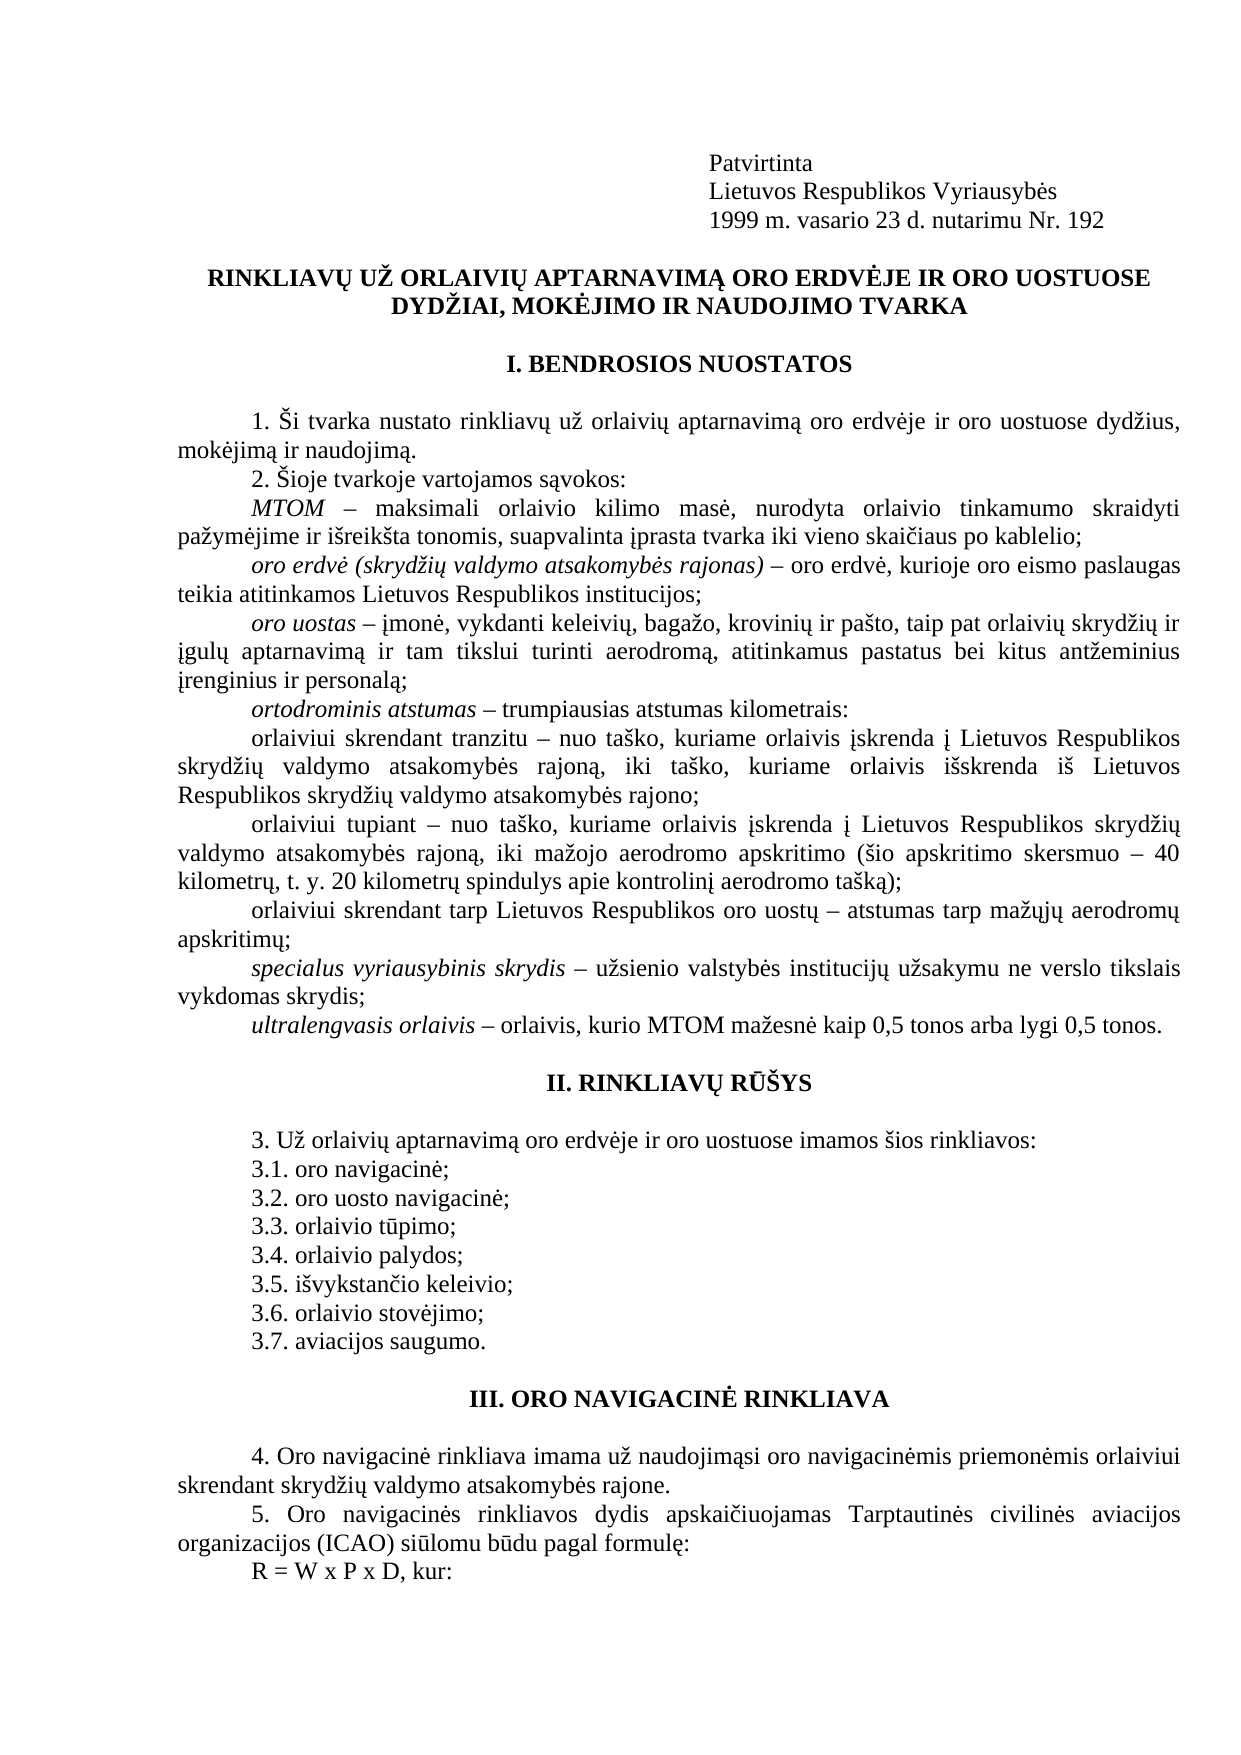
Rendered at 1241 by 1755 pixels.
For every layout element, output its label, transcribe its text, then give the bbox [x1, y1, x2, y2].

text ultralengvasis orlaivis – orlaivis, kurio MTOM mažesnė kaip 0,5 tonos arba lygi 0,5 tonos. [177, 1010, 1181, 1039]
text Lietuvos Respublikos Vyriausybės [177, 176, 1181, 205]
text 3.7. aviacijos saugumo. [177, 1326, 1181, 1355]
text 3.1. oro navigacinė; [177, 1154, 1181, 1183]
text orlaiviui tupiant – nuo taško, kuriame orlaivis įskrenda į Lietuvos Respublikos skrydžių valdymo atsakomybės rajoną, iki mažojo aerodromo apskritimo (šio apskritimo skersmuo – 40 kilometrų, t. y. 20 kilometrų spindulys apie kontrolinį aerodromo tašką); [177, 809, 1181, 895]
text R = W x P x D, kur: [177, 1556, 1181, 1585]
text orlaiviui skrendant tranzitu – nuo taško, kuriame orlaivis įskrenda į Lietuvos Respublikos skrydžių valdymo atsakomybės rajoną, iki taško, kuriame orlaivis išskrenda iš Lietuvos Respublikos skrydžių valdymo atsakomybės rajono; [177, 723, 1181, 809]
text oro erdvė (skrydžių valdymo atsakomybės rajonas) – oro erdvė, kurioje oro eismo paslaugas teikia atitinkamos Lietuvos Respublikos institucijos; [177, 550, 1181, 608]
text 4. Oro navigacinė rinkliava imama už naudojimąsi oro navigacinėmis priemonėmis orlaiviui skrendant skrydžių valdymo atsakomybės rajone. [177, 1441, 1181, 1499]
text 5. Oro navigacinės rinkliavos dydis apskaičiuojamas Tarptautinės civilinės aviacijos organizacijos (ICAO) siūlomu būdu pagal formulę: [177, 1499, 1181, 1556]
text 3.2. oro uosto navigacinė; [177, 1183, 1181, 1211]
text ortodrominis atstumas – trumpiausias atstumas kilometrais: [177, 694, 1181, 723]
text 3.4. orlaivio palydos; [177, 1240, 1181, 1269]
text III. Oro navigacinė rinkliava [177, 1384, 1181, 1413]
text Patvirtinta [177, 148, 1181, 176]
text 3.3. orlaivio tūpimo; [177, 1211, 1181, 1240]
text oro uostas – įmonė, vykdanti keleivių, bagažo, krovinių ir pašto, taip pat orlaivių skrydžių ir įgulų aptarnavimą ir tam tikslui turinti aerodromą, atitinkamus pastatus bei kitus antžeminius įrenginius ir personalą; [177, 608, 1181, 694]
text orlaiviui skrendant tarp Lietuvos Respublikos oro uostų – atstumas tarp mažųjų aerodromų apskritimų; [177, 895, 1181, 953]
text 3.5. išvykstančio keleivio; [177, 1269, 1181, 1298]
text 3.6. orlaivio stovėjimo; [177, 1298, 1181, 1326]
text Rinkliavų už orlaivių aptarnavimą oro erdvėje ir oro uostuose dydžiai, mokėjimo ir naudojimo tvarka [177, 263, 1181, 320]
text MTOM – maksimali orlaivio kilimo masė, nurodyta orlaivio tinkamumo skraidyti pažymėjime ir išreikšta tonomis, suapvalinta įprasta tvarka iki vieno skaičiaus po kablelio; [177, 493, 1181, 550]
text 2. Šioje tvarkoje vartojamos sąvokos: [177, 464, 1181, 493]
text 1999 m. vasario 23 d. nutarimu Nr. 192 [177, 205, 1181, 234]
text I. Bendrosios nuostatos [177, 349, 1181, 378]
text 1. Ši tvarka nustato rinkliavų už orlaivių aptarnavimą oro erdvėje ir oro uostuose dydžius, mokėjimą ir naudojimą. [177, 406, 1181, 464]
text 3. Už orlaivių aptarnavimą oro erdvėje ir oro uostuose imamos šios rinkliavos: [177, 1125, 1181, 1154]
text II. Rinkliavų rūšys [177, 1068, 1181, 1096]
text specialus vyriausybinis skrydis – užsienio valstybės institucijų užsakymu ne verslo tikslais vykdomas skrydis; [177, 953, 1181, 1010]
